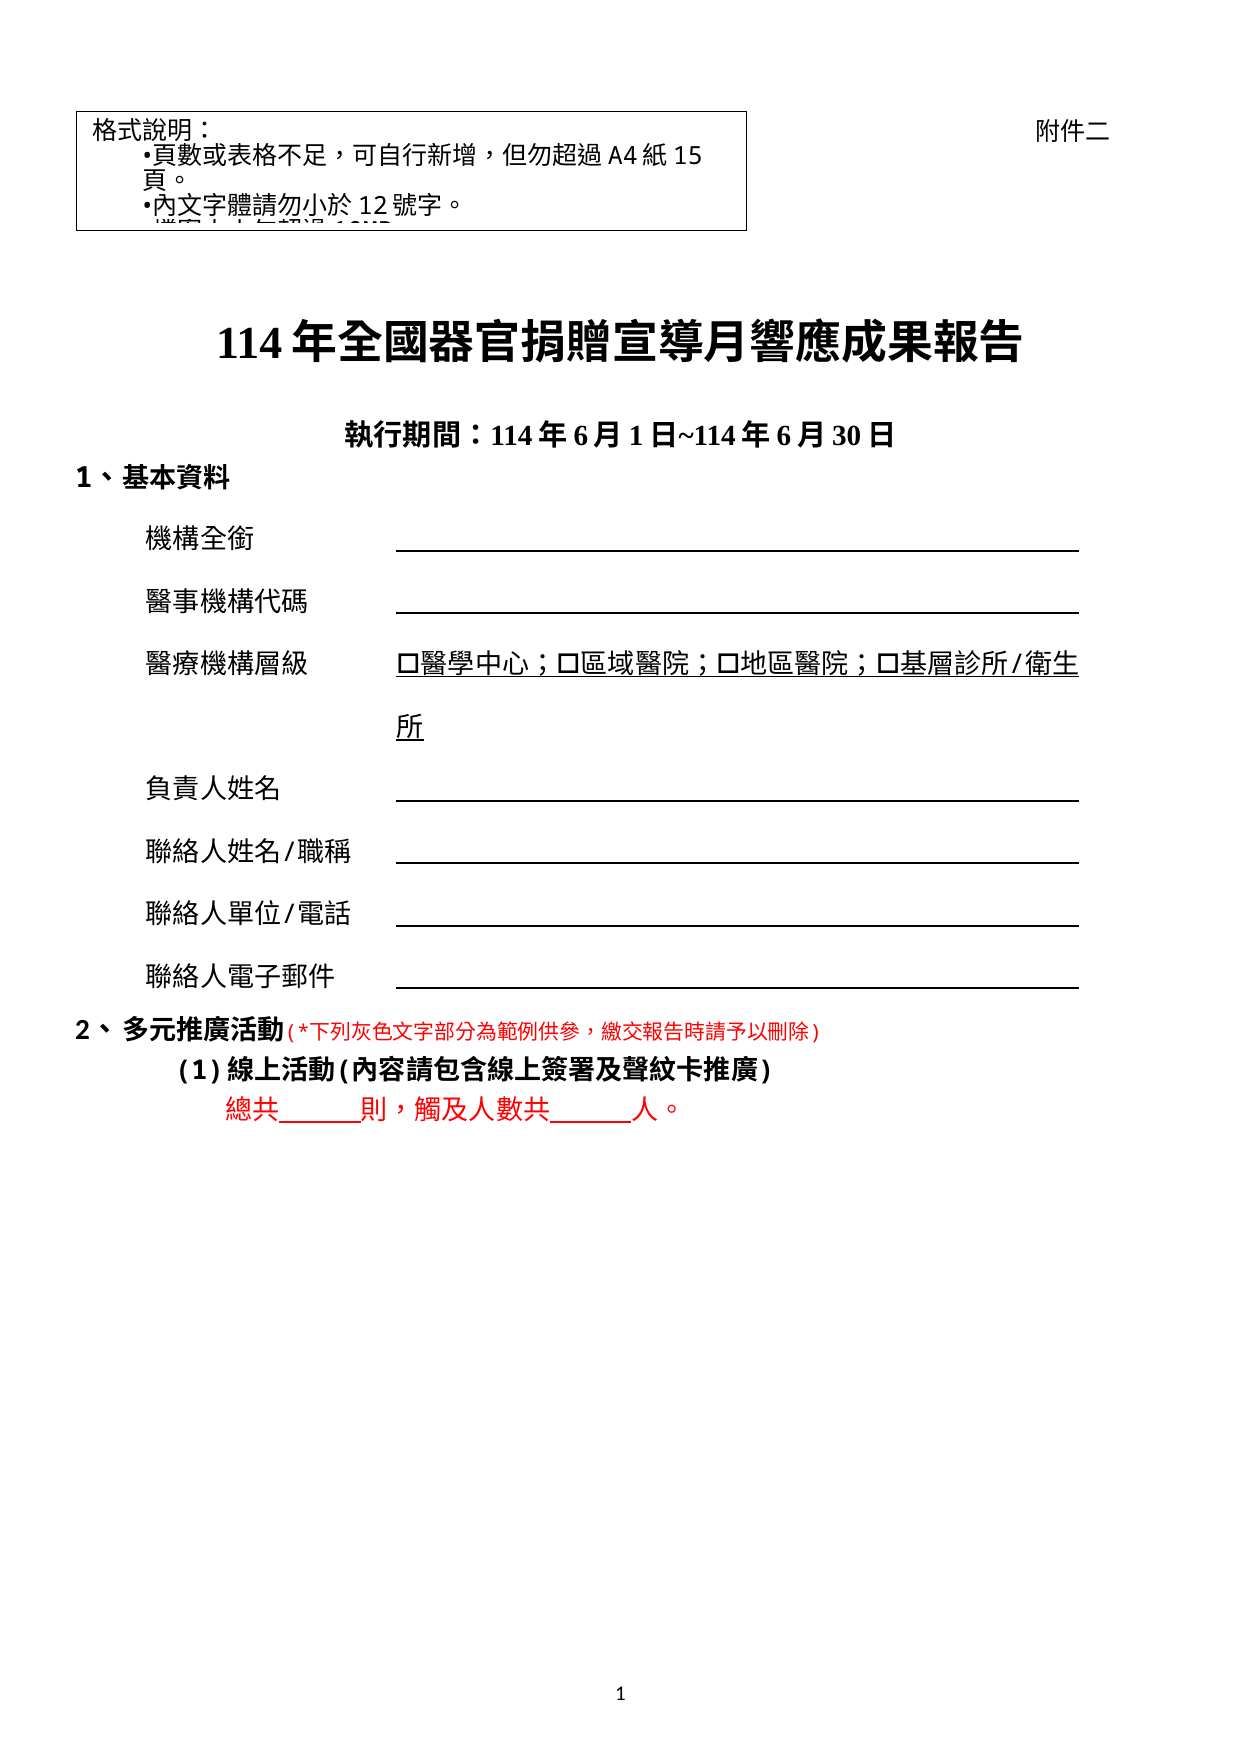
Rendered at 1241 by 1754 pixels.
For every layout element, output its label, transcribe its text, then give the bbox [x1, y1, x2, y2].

text 114年全國器官捐贈宣導月響應成果報告 [75, 104, 1165, 391]
table_cell 聯絡人姓名/職稱 [134, 808, 385, 871]
list 頁數或表格不足，可自行新增，但勿超過A4紙15頁。 [142, 144, 731, 194]
table_cell 醫療機構層級 [134, 621, 385, 746]
table_cell [385, 746, 1106, 808]
table_cell [385, 933, 1106, 996]
table_cell [385, 871, 1106, 933]
list 基本資料 [75, 453, 1165, 496]
list 檔案大小勿超過10MB。 [323, 219, 731, 223]
text 格式說明： [92, 119, 731, 144]
table_cell [385, 558, 1106, 621]
table_cell [385, 808, 1106, 871]
text 總共 則，觸及人數共 人。 [225, 1088, 1165, 1127]
table_cell 聯絡人電子郵件 [134, 933, 385, 996]
table_cell 醫學中心；區域醫院；地區醫院；基層診所/衛生所 [385, 621, 1106, 746]
list 線上活動(內容請包含線上簽署及聲紋卡推廣) [175, 1048, 1165, 1088]
table_cell 聯絡人單位/電話 [134, 871, 385, 933]
text 執行期間：114年6月1日~114年6月30日 [75, 391, 1165, 453]
table_cell 醫事機構代碼 [134, 558, 385, 621]
table_cell 負責人姓名 [134, 746, 385, 808]
list 內文字體請勿小於12號字。 [142, 194, 731, 219]
table_header [385, 496, 1106, 558]
table_header 機構全銜 [134, 496, 385, 558]
list 多元推廣活動(*下列灰色文字部分為範例供參，繳交報告時請予以刪除) [75, 1006, 1165, 1048]
text 附件二 [1035, 111, 1138, 148]
